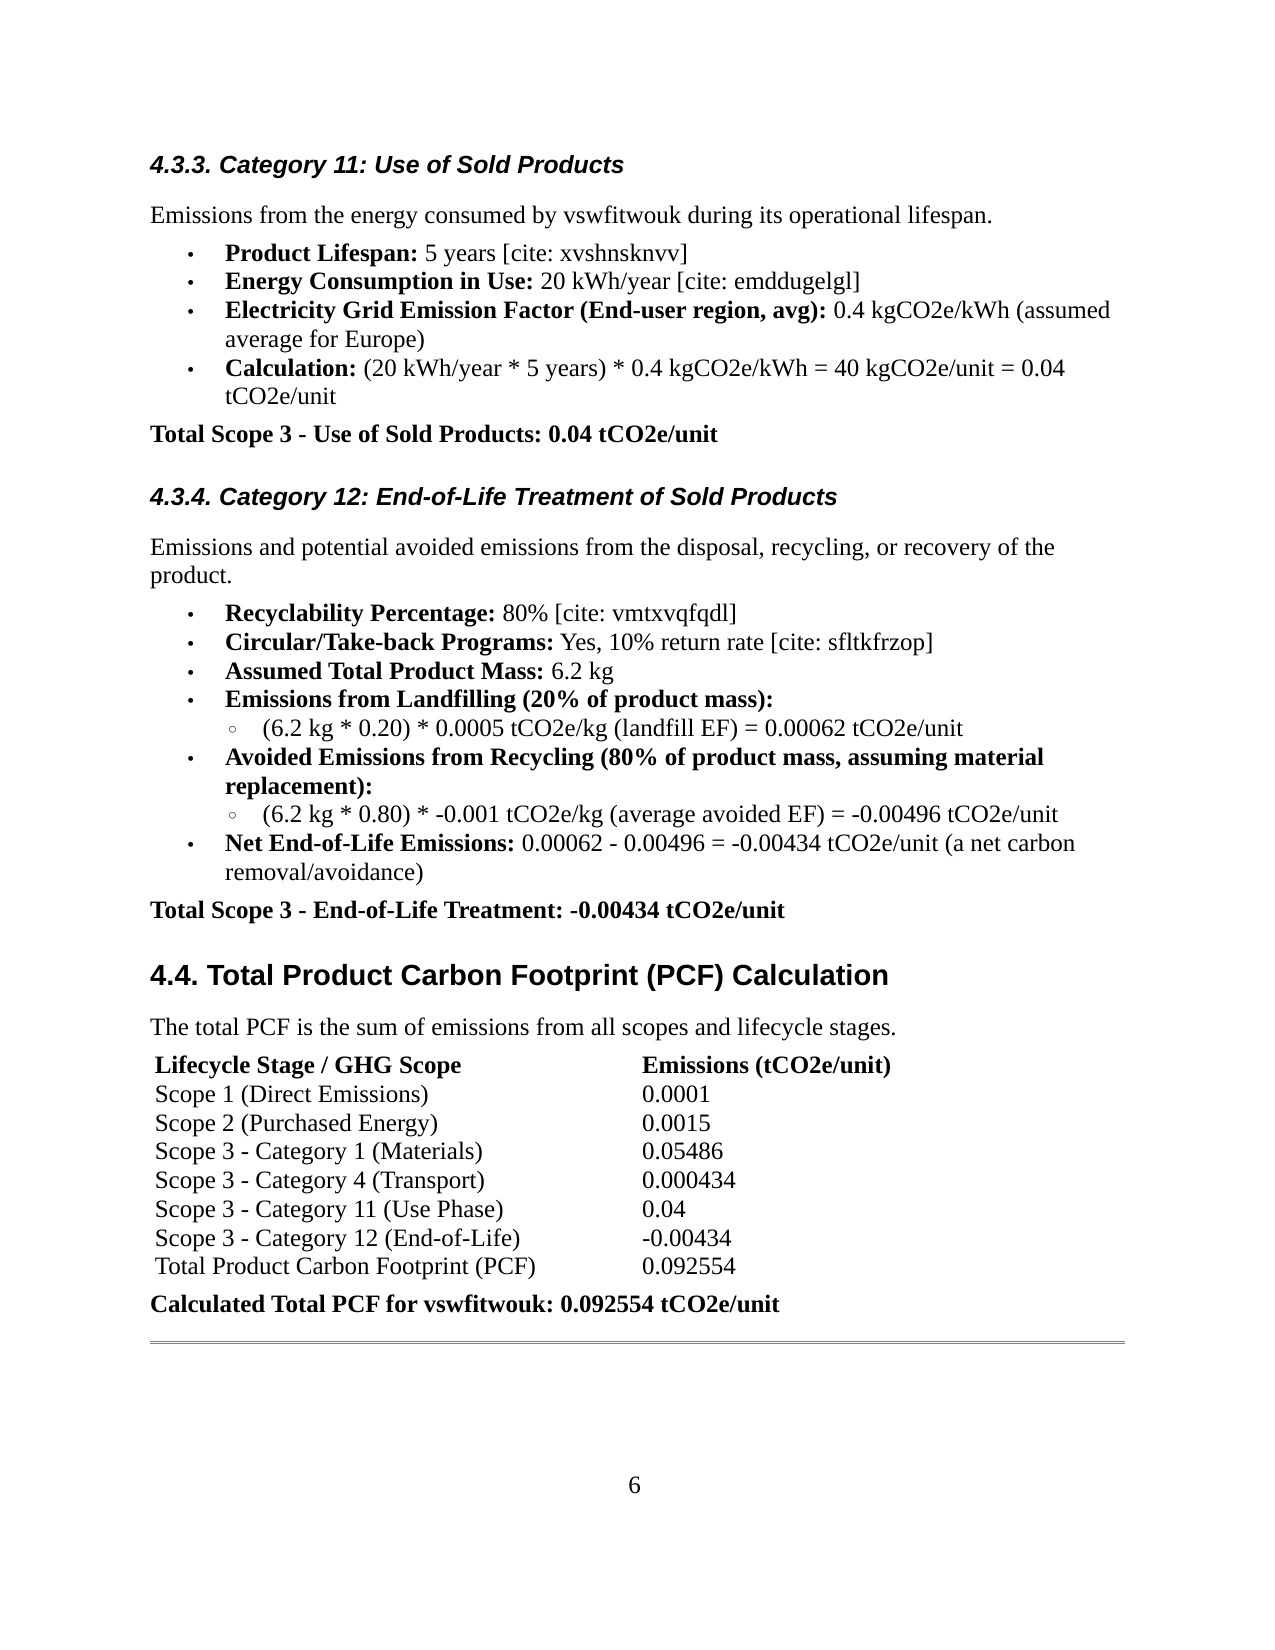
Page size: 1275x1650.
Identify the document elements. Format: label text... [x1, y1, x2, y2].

list Calculation: (20 kWh/year * 5 years) * 0.4 kgCO2e/kWh = 40 kgCO2e/unit = 0.04 tCO2e/unit [187, 353, 1125, 410]
text Calculated Total PCF for vswfitwouk: 0.092554 tCO2e/unit [150, 1289, 1125, 1318]
list Electricity Grid Emission Factor (End-user region, avg): 0.4 kgCO2e/kWh (assumed average for Europe) [187, 295, 1125, 353]
table_cell Scope 2 (Purchased Energy) [150, 1108, 637, 1136]
table_cell 0.0001 [638, 1079, 1125, 1108]
list (6.2 kg * 0.80) * -0.001 tCO2e/kg (average avoided EF) = -0.00496 tCO2e/unit [225, 799, 1125, 828]
list (6.2 kg * 0.20) * 0.0005 tCO2e/kg (landfill EF) = 0.00062 tCO2e/unit [225, 713, 1125, 742]
table_cell 0.000434 [638, 1165, 1125, 1194]
table_cell 0.092554 [638, 1251, 1125, 1280]
text Emissions from the energy consumed by vswfitwouk during its operational lifespan. [150, 200, 1125, 229]
table_cell Scope 3 - Category 4 (Transport) [150, 1165, 637, 1194]
table_cell Scope 3 - Category 11 (Use Phase) [150, 1194, 637, 1223]
text Total Scope 3 - Use of Sold Products: 0.04 tCO2e/unit [150, 419, 1125, 448]
table_cell Scope 1 (Direct Emissions) [150, 1079, 637, 1108]
list Recyclability Percentage: 80% [cite: vmtxvqfqdl] [187, 598, 1125, 627]
table_cell -0.00434 [638, 1223, 1125, 1251]
table_cell 0.05486 [638, 1136, 1125, 1165]
subtitle 4.3.4. Category 12: End-of-Life Treatment of Sold Products [150, 482, 1125, 510]
text The total PCF is the sum of emissions from all scopes and lifecycle stages. [150, 1012, 1125, 1041]
list Avoided Emissions from Recycling (80% of product mass, assuming material replacement): [187, 742, 1125, 799]
table_cell 0.0015 [638, 1108, 1125, 1136]
table_header Lifecycle Stage / GHG Scope [150, 1050, 637, 1079]
text Emissions and potential avoided emissions from the disposal, recycling, or recovery of the product. [150, 532, 1125, 589]
subtitle 4.3.3. Category 11: Use of Sold Products [150, 150, 1125, 178]
list Energy Consumption in Use: 20 kWh/year [cite: emddugelgl] [187, 266, 1125, 295]
table_cell 0.04 [638, 1194, 1125, 1223]
list Net End-of-Life Emissions: 0.00062 - 0.00496 = -0.00434 tCO2e/unit (a net carbon removal/avoidance) [187, 828, 1125, 886]
table_cell Scope 3 - Category 1 (Materials) [150, 1136, 637, 1165]
table_cell Scope 3 - Category 12 (End-of-Life) [150, 1223, 637, 1251]
text Total Scope 3 - End-of-Life Treatment: -0.00434 tCO2e/unit [150, 895, 1125, 923]
subtitle 4.4. Total Product Carbon Footprint (PCF) Calculation [150, 957, 1125, 991]
list Assumed Total Product Mass: 6.2 kg [187, 656, 1125, 684]
list Product Lifespan: 5 years [cite: xvshnsknvv] [187, 238, 1125, 266]
list Circular/Take-back Programs: Yes, 10% return rate [cite: sfltkfrzop] [187, 627, 1125, 656]
list Emissions from Landfilling (20% of product mass): [187, 684, 1125, 713]
table_header Emissions (tCO2e/unit) [638, 1050, 1125, 1079]
table_cell Total Product Carbon Footprint (PCF) [150, 1251, 637, 1280]
